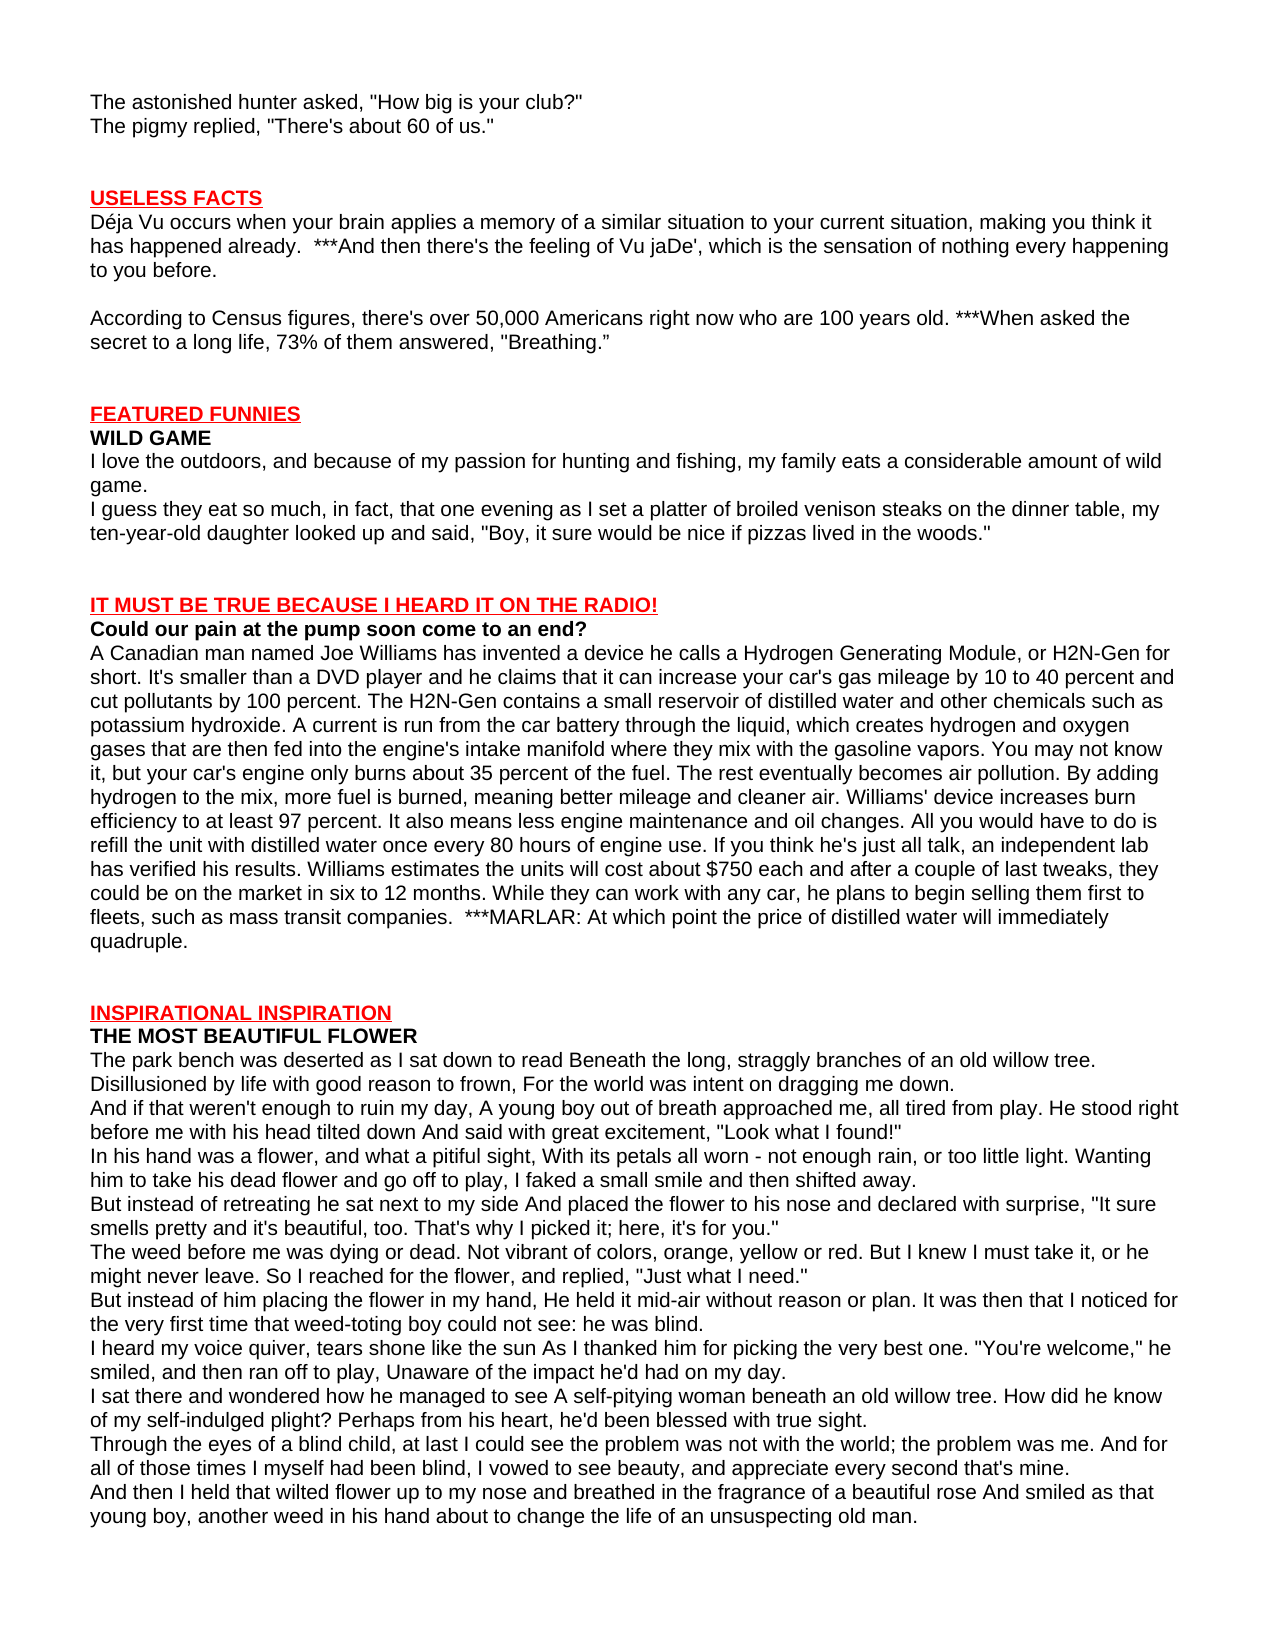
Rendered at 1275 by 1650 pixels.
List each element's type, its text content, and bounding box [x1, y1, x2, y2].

text Déja Vu occurs when your brain applies a memory of a similar situation to your current situation, making you think it has happened already. ***And then there's the feeling of Vu jaDe', which is the sensation of nothing every happening to you before. [90, 210, 1185, 282]
text USELESS FACTS [90, 186, 1185, 210]
text THE MOST BEAUTIFUL FLOWER The park bench was deserted as I sat down to read Beneath the long, straggly branches of an old willow tree. Disillusioned by life with good reason to frown, For the world was intent on dragging me down. And if that weren't enough to ruin my day, A young boy out of breath approached me, all tired from play. He stood right before me with his head tilted down And said with great excitement, "Look what I found!" In his hand was a flower, and what a pitiful sight, With its petals all worn - not enough rain, or too little light. Wanting him to take his dead flower and go off to play, I faked a small smile and then shifted away. But instead of retreating he sat next to my side And placed the flower to his nose and declared with surprise, "It sure smells pretty and it's beautiful, too. That's why I picked it; here, it's for you." The weed before me was dying or dead. Not vibrant of colors, orange, yellow or red. But I knew I must take it, or he might never leave. So I reached for the flower, and replied, "Just what I need." But instead of him placing the flower in my hand, He held it mid-air without reason or plan. It was then that I noticed for the very first time that weed-toting boy could not see: he was blind. I heard my voice quiver, tears shone like the sun As I thanked him for picking the very best one. "You're welcome," he smiled, and then ran off to play, Unaware of the impact he'd had on my day. I sat there and wondered how he managed to see A self-pitying woman beneath an old willow tree. How did he know of my self-indulged plight? Perhaps from his heart, he'd been blessed with true sight. Through the eyes of a blind child, at last I could see the problem was not with the world; the problem was me. And for all of those times I myself had been blind, I vowed to see beauty, and appreciate every second that's mine. And then I held that wilted flower up to my nose and breathed in the fragrance of a beautiful rose And smiled as that young boy, another weed in his hand about to change the life of an unsuspecting old man. [90, 1024, 1185, 1527]
text I guess they eat so much, in fact, that one evening as I set a platter of broiled venison steaks on the dinner table, my ten-year-old daughter looked up and said, "Boy, it sure would be nice if pizzas lived in the woods." [90, 497, 1185, 545]
text INSPIRATIONAL INSPIRATION [90, 1000, 1185, 1024]
text Could our pain at the pump soon come to an end? [90, 617, 1185, 641]
text IT MUST BE TRUE BECAUSE I HEARD IT ON THE RADIO! [90, 593, 1185, 617]
text A Canadian man named Joe Williams has invented a device he calls a Hydrogen Generating Module, or H2N-Gen for short. It's smaller than a DVD player and he claims that it can increase your car's gas mileage by 10 to 40 percent and cut pollutants by 100 percent. The H2N-Gen contains a small reservoir of distilled water and other chemicals such as potassium hydroxide. A current is run from the car battery through the liquid, which creates hydrogen and oxygen gases that are then fed into the engine's intake manifold where they mix with the gasoline vapors. You may not know it, but your car's engine only burns about 35 percent of the fuel. The rest eventually becomes air pollution. By adding hydrogen to the mix, more fuel is burned, meaning better mileage and cleaner air. Williams' device increases burn efficiency to at least 97 percent. It also means less engine maintenance and oil changes. All you would have to do is refill the unit with distilled water once every 80 hours of engine use. If you think he's just all talk, an independent lab has verified his results. Williams estimates the units will cost about $750 each and after a couple of last tweaks, they could be on the market in six to 12 months. While they can work with any car, he plans to begin selling them first to fleets, such as mass transit companies. ***MARLAR: At which point the price of distilled water will immediately quadruple. [90, 641, 1185, 952]
text The astonished hunter asked, "How big is your club?" [90, 90, 1185, 114]
text WILD GAME [90, 425, 1185, 449]
text I love the outdoors, and because of my passion for hunting and fishing, my family eats a considerable amount of wild game. [90, 449, 1185, 497]
text According to Census figures, there's over 50,000 Americans right now who are 100 years old. ***When asked the secret to a long life, 73% of them answered, "Breathing.” [90, 306, 1185, 353]
text FEATURED FUNNIES [90, 401, 1185, 425]
text The pigmy replied, "There's about 60 of us." [90, 114, 1185, 138]
